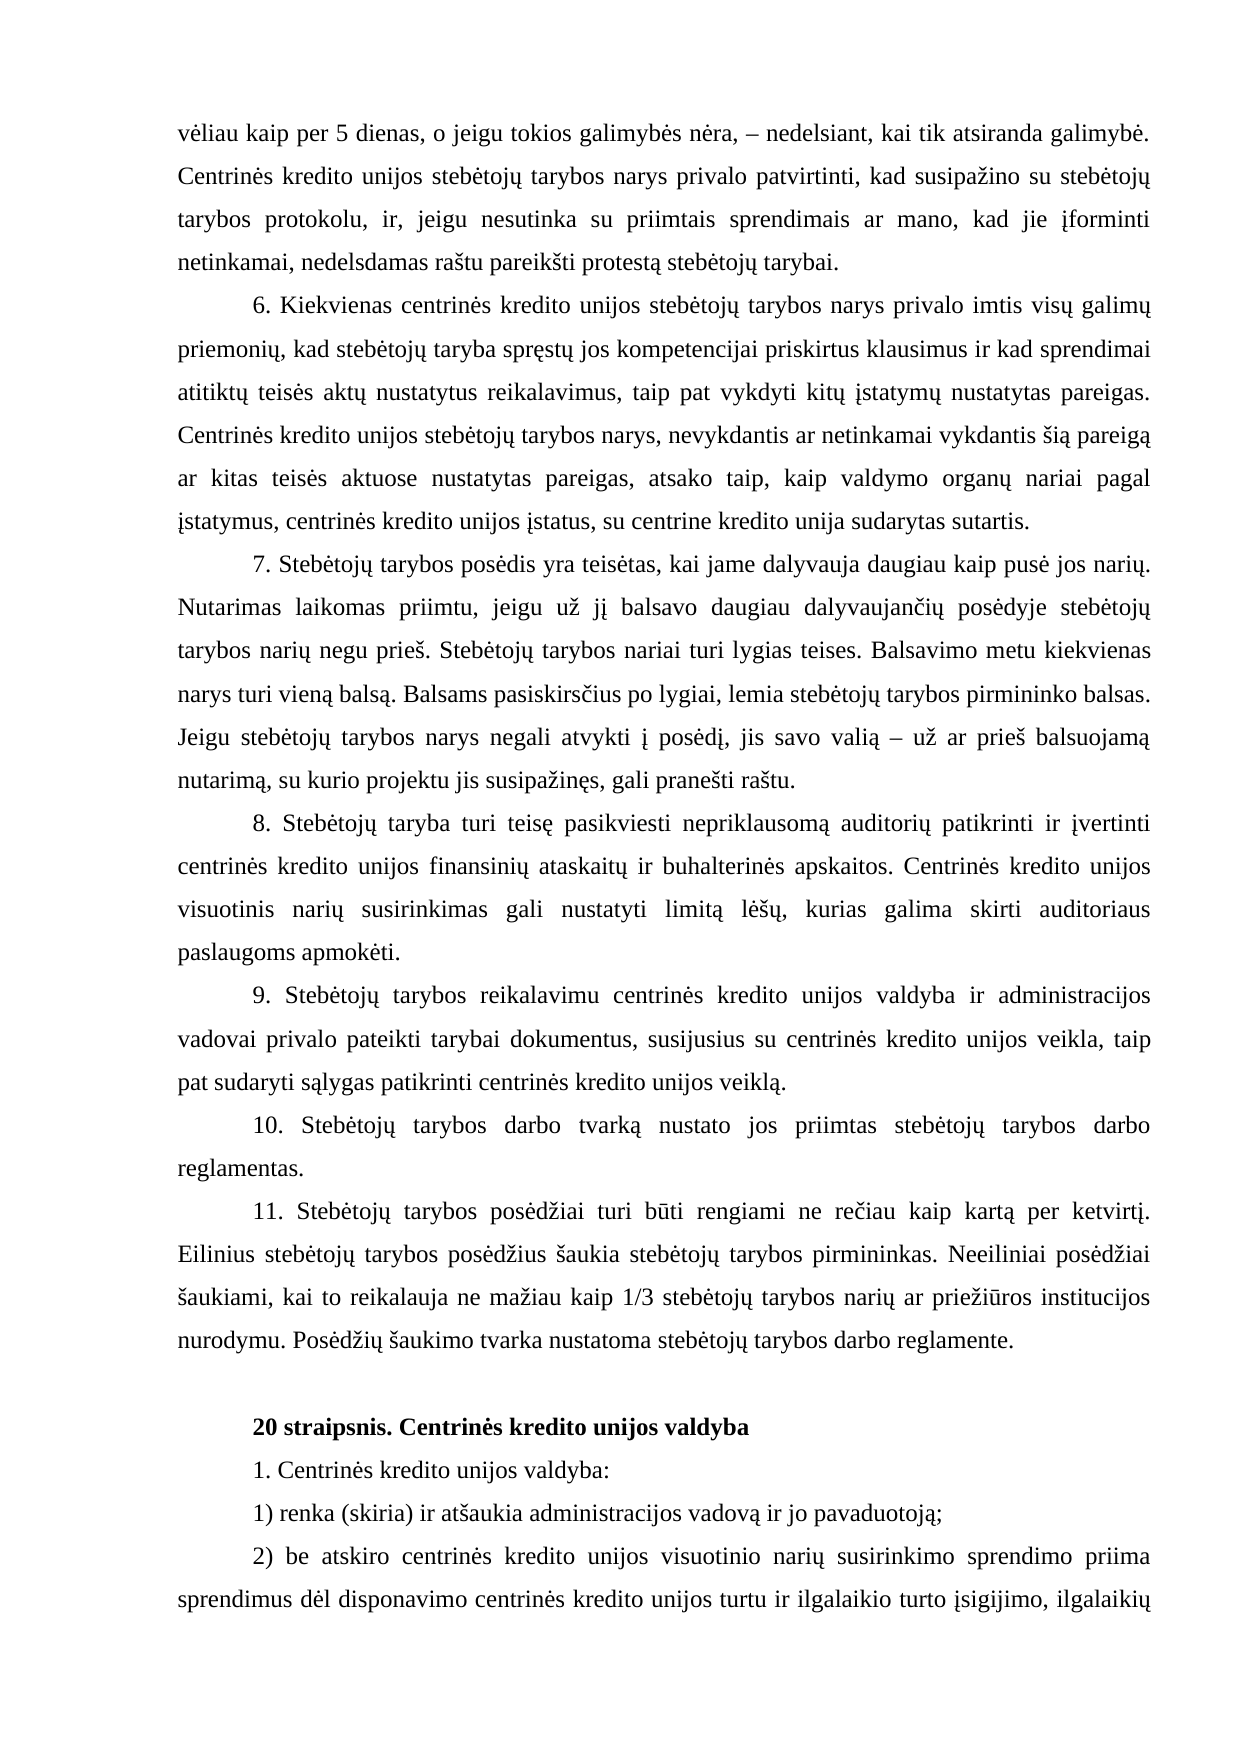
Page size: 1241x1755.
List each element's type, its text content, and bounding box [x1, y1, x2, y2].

text 11. Stebėtojų tarybos posėdžiai turi būti rengiami ne rečiau kaip kartą per ketvirtį. Eilinius stebėtojų tarybos posėdžius šaukia stebėtojų tarybos pirmininkas. Neeiliniai posėdžiai šaukiami, kai to reikalauja ne mažiau kaip 1/3 stebėtojų tarybos narių ar priežiūros institucijos nurodymu. Posėdžių šaukimo tvarka nustatoma stebėtojų tarybos darbo reglamente. [177, 1196, 1152, 1354]
text 8. Stebėtojų taryba turi teisę pasikviesti nepriklausomą auditorių patikrinti ir įvertinti centrinės kredito unijos finansinių ataskaitų ir buhalterinės apskaitos. Centrinės kredito unijos visuotinis narių susirinkimas gali nustatyti limitą lėšų, kurias galima skirti auditoriaus paslaugoms apmokėti. [177, 808, 1152, 966]
text vėliau kaip per 5 dienas, o jeigu tokios galimybės nėra, – nedelsiant, kai tik atsiranda galimybė. Centrinės kredito unijos stebėtojų tarybos narys privalo patvirtinti, kad susipažino su stebėtojų tarybos protokolu, ir, jeigu nesutinka su priimtais sprendimais ar mano, kad jie įforminti netinkamai, nedelsdamas raštu pareikšti protestą stebėtojų tarybai. [177, 118, 1152, 276]
text 2) be atskiro centrinės kredito unijos visuotinio narių susirinkimo sprendimo priima sprendimus dėl disponavimo centrinės kredito unijos turtu ir ilgalaikio turto įsigijimo, ilgalaikių [177, 1541, 1152, 1613]
text 20 straipsnis. Centrinės kredito unijos valdyba [177, 1412, 1152, 1441]
text 6. Kiekvienas centrinės kredito unijos stebėtojų tarybos narys privalo imtis visų galimų priemonių, kad stebėtojų taryba spręstų jos kompetencijai priskirtus klausimus ir kad sprendimai atitiktų teisės aktų nustatytus reikalavimus, taip pat vykdyti kitų įstatymų nustatytas pareigas. Centrinės kredito unijos stebėtojų tarybos narys, nevykdantis ar netinkamai vykdantis šią pareigą ar kitas teisės aktuose nustatytas pareigas, atsako taip, kaip valdymo organų nariai pagal įstatymus, centrinės kredito unijos įstatus, su centrine kredito unija sudarytas sutartis. [177, 291, 1152, 535]
text 1) renka (skiria) ir atšaukia administracijos vadovą ir jo pavaduotoją; [177, 1498, 1152, 1527]
text 1. Centrinės kredito unijos valdyba: [177, 1455, 1152, 1484]
text 7. Stebėtojų tarybos posėdis yra teisėtas, kai jame dalyvauja daugiau kaip pusė jos narių. Nutarimas laikomas priimtu, jeigu už jį balsavo daugiau dalyvaujančių posėdyje stebėtojų tarybos narių negu prieš. Stebėtojų tarybos nariai turi lygias teises. Balsavimo metu kiekvienas narys turi vieną balsą. Balsams pasiskirsčius po lygiai, lemia stebėtojų tarybos pirmininko balsas. Jeigu stebėtojų tarybos narys negali atvykti į posėdį, jis savo valią – už ar prieš balsuojamą nutarimą, su kurio projektu jis susipažinęs, gali pranešti raštu. [177, 549, 1152, 794]
text 9. Stebėtojų tarybos reikalavimu centrinės kredito unijos valdyba ir administracijos vadovai privalo pateikti tarybai dokumentus, susijusius su centrinės kredito unijos veikla, taip pat sudaryti sąlygas patikrinti centrinės kredito unijos veiklą. [177, 981, 1152, 1096]
text 10. Stebėtojų tarybos darbo tvarką nustato jos priimtas stebėtojų tarybos darbo reglamentas. [177, 1110, 1152, 1182]
